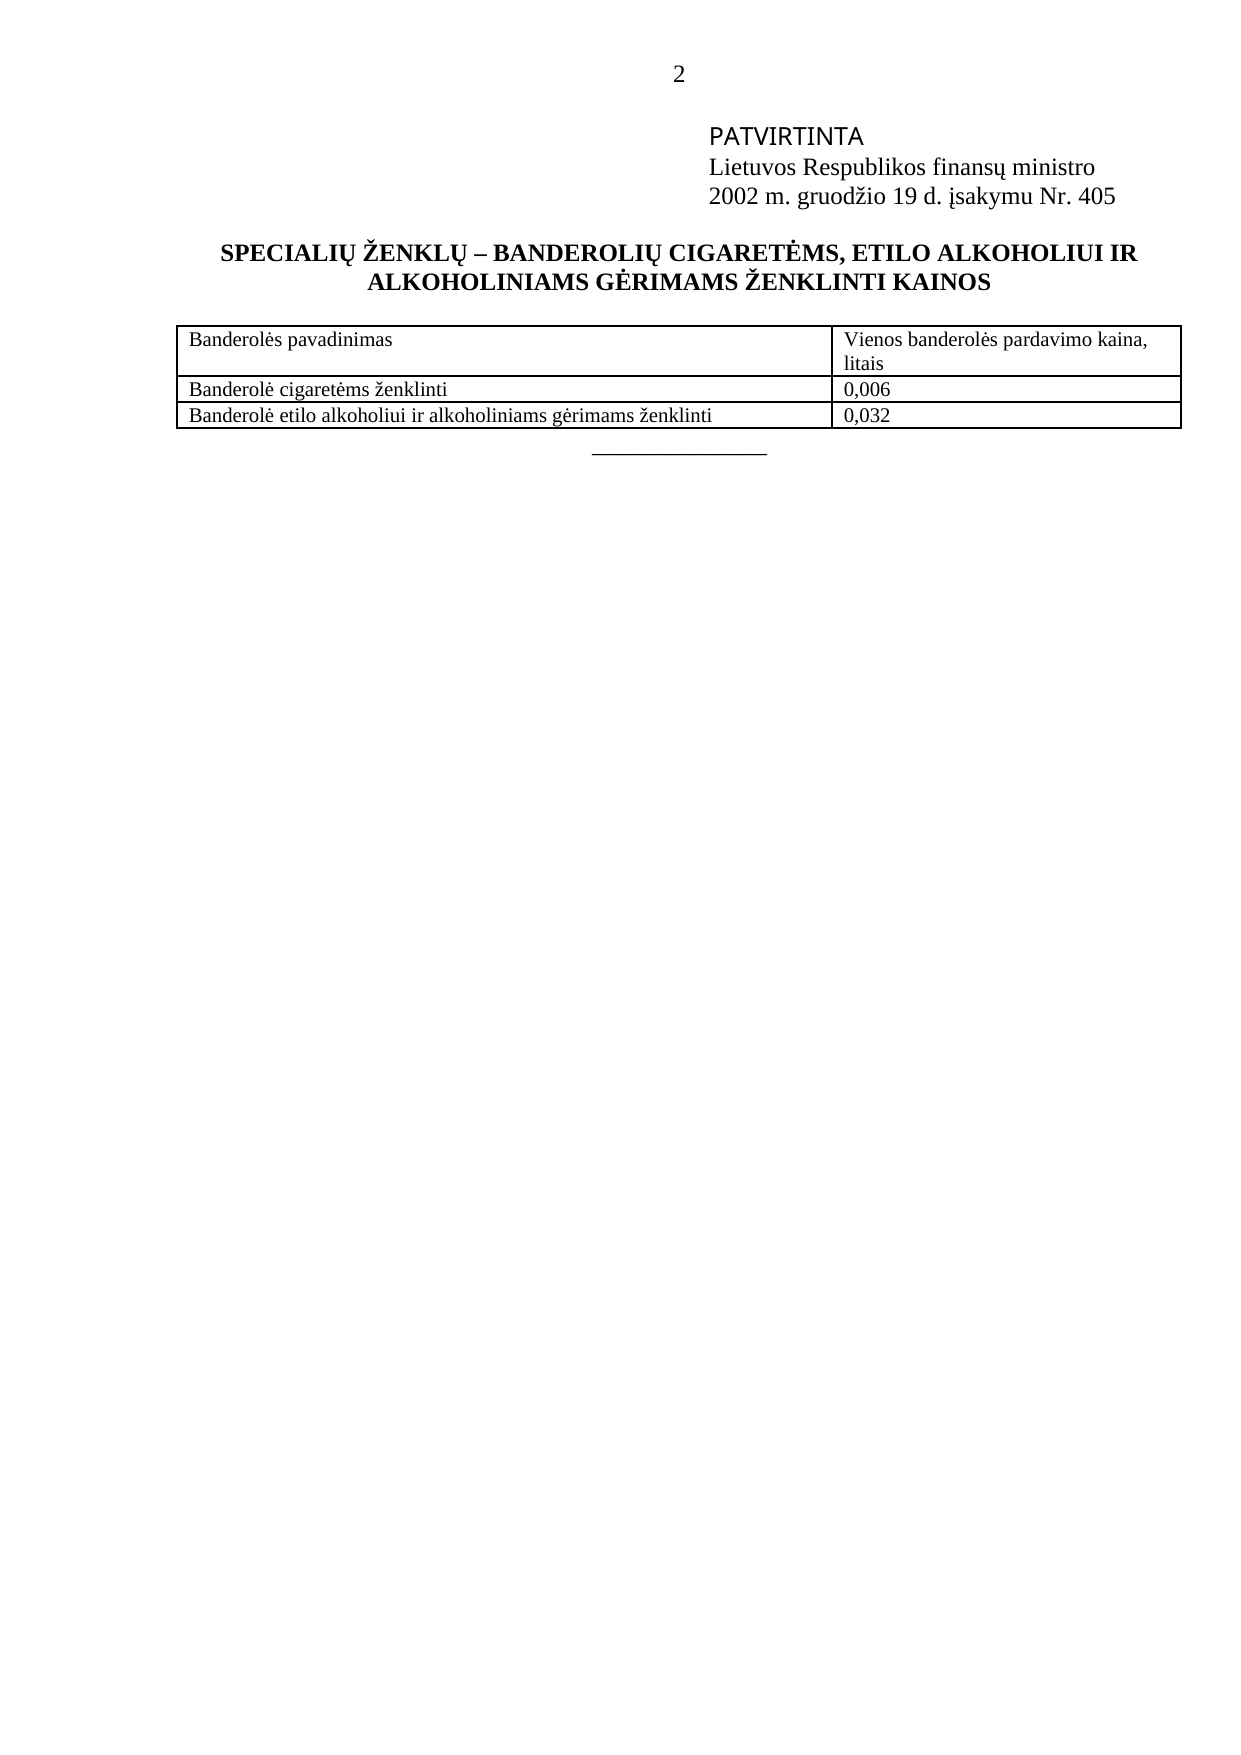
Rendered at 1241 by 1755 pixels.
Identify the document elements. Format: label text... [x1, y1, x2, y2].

table_cell 0,032 [833, 403, 1180, 427]
table_cell Banderolė etilo alkoholiui ir alkoholiniams gėrimams ženklinti [178, 403, 831, 427]
text ______________ [177, 429, 1181, 458]
table_cell Banderolė cigaretėms ženklinti [178, 377, 831, 401]
text PATVIRTINTA [177, 118, 1181, 152]
table_header Banderolės pavadinimas [178, 327, 831, 375]
text 2002 m. gruodžio 19 d. įsakymu Nr. 405 [177, 181, 1181, 210]
text Lietuvos Respublikos finansų ministro [177, 152, 1181, 181]
table_cell 0,006 [833, 377, 1180, 401]
text SPECIALIŲ ŽENKLŲ – BANDEROLIŲ CIGARETĖMS, ETILO ALKOHOLIUI IR ALKOHOLINIAMS GĖRIMAMS ŽENKLINTI KAINOS [177, 238, 1181, 296]
table_header Vienos banderolės pardavimo kaina, litais [833, 327, 1180, 375]
